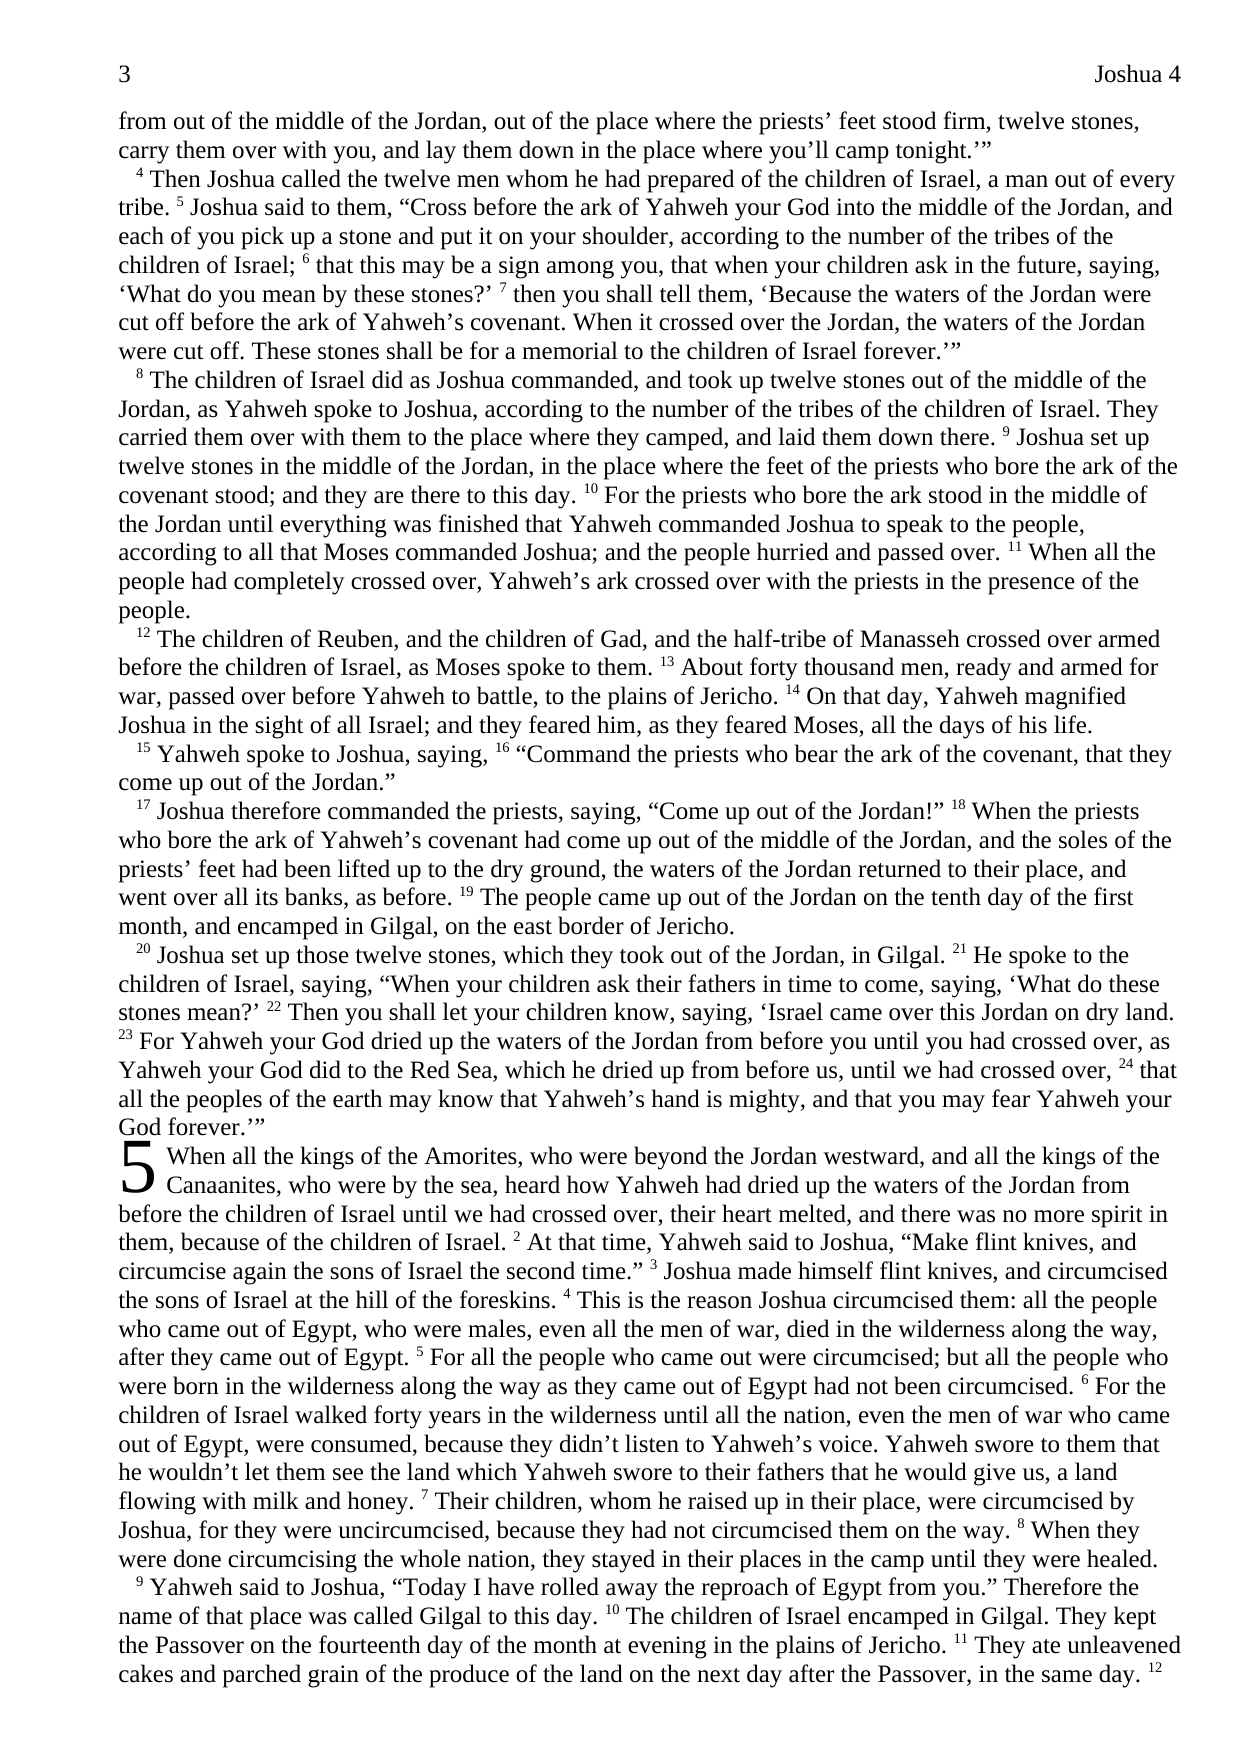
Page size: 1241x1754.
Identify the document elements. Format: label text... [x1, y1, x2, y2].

text 8 The children of Israel did as Joshua commanded, and took up twelve stones out of the middle of the Jordan, as Yahweh spoke to Joshua, according to the number of the tribes of the children of Israel. They carried them over with them to the place where they camped, and laid them down there. 9 Joshua set up twelve stones in the middle of the Jordan, in the place where the feet of the priests who bore the ark of the covenant stood; and they are there to this day. 10 For the priests who bore the ark stood in the middle of the Jordan until everything was finished that Yahweh commanded Joshua to speak to the people, according to all that Moses commanded Joshua; and the people hurried and passed over. 11 When all the people had completely crossed over, Yahweh’s ark crossed over with the priests in the presence of the people. [118, 365, 1181, 624]
text 5When all the kings of the Amorites, who were beyond the Jordan westward, and all the kings of the Canaanites, who were by the sea, heard how Yahweh had dried up the waters of the Jordan from before the children of Israel until we had crossed over, their heart melted, and there was no more spirit in them, because of the children of Israel. 2 At that time, Yahweh said to Joshua, “Make flint knives, and circumcise again the sons of Israel the second time.” 3 Joshua made himself flint knives, and circumcised the sons of Israel at the hill of the foreskins. 4 This is the reason Joshua circumcised them: all the people who came out of Egypt, who were males, even all the men of war, died in the wilderness along the way, after they came out of Egypt. 5 For all the people who came out were circumcised; but all the people who were born in the wilderness along the way as they came out of Egypt had not been circumcised. 6 For the children of Israel walked forty years in the wilderness until all the nation, even the men of war who came out of Egypt, were consumed, because they didn’t listen to Yahweh’s voice. Yahweh swore to them that he wouldn’t let them see the land which Yahweh swore to their fathers that he would give us, a land flowing with milk and honey. 7 Their children, whom he raised up in their place, were circumcised by Joshua, for they were uncircumcised, because they had not circumcised them on the way. 8 When they were done circumcising the whole nation, they stayed in their places in the camp until they were healed. [118, 1141, 1181, 1572]
text 15 Yahweh spoke to Joshua, saying, 16 “Command the priests who bear the ark of the covenant, that they come up out of the Jordan.” [118, 739, 1181, 796]
text 20 Joshua set up those twelve stones, which they took out of the Jordan, in Gilgal. 21 He spoke to the children of Israel, saying, “When your children ask their fathers in time to come, saying, ‘What do these stones mean?’ 22 Then you shall let your children know, saying, ‘Israel came over this Jordan on dry land. 23 For Yahweh your God dried up the waters of the Jordan from before you until you had crossed over, as Yahweh your God did to the Red Sea, which he dried up from before us, until we had crossed over, 24 that all the peoples of the earth may know that Yahweh’s hand is mighty, and that you may fear Yahweh your God forever.’” [118, 940, 1181, 1141]
text 12 The children of Reuben, and the children of Gad, and the half-tribe of Manasseh crossed over armed before the children of Israel, as Moses spoke to them. 13 About forty thousand men, ready and armed for war, passed over before Yahweh to battle, to the plains of Jericho. 14 On that day, Yahweh magnified Joshua in the sight of all Israel; and they feared him, as they feared Moses, all the days of his life. [118, 624, 1181, 739]
text 4 Then Joshua called the twelve men whom he had prepared of the children of Israel, a man out of every tribe. 5 Joshua said to them, “Cross before the ark of Yahweh your God into the middle of the Jordan, and each of you pick up a stone and put it on your shoulder, according to the number of the tribes of the children of Israel; 6 that this may be a sign among you, that when your children ask in the future, saying, ‘What do you mean by these stones?’ 7 then you shall tell them, ‘Because the waters of the Jordan were cut off before the ark of Yahweh’s covenant. When it crossed over the Jordan, the waters of the Jordan were cut off. These stones shall be for a memorial to the children of Israel forever.’” [118, 164, 1181, 365]
text 9 Yahweh said to Joshua, “Today I have rolled away the reproach of Egypt from you.” Therefore the name of that place was called Gilgal to this day. 10 The children of Israel encamped in Gilgal. They kept the Passover on the fourteenth day of the month at evening in the plains of Jericho. 11 They ate unleavened cakes and parched grain of the produce of the land on the next day after the Passover, in the same day. 12 [118, 1572, 1181, 1687]
text 4When all the nation had completely crossed over the Jordan, Yahweh spoke to Joshua, saying, 2 “Take twelve men out of the people, a man out of every tribe, 3 and command them, saying, ‘Take from out of the middle of the Jordan, out of the place where the priests’ feet stood firm, twelve stones, carry them over with you, and lay them down in the place where you’ll camp tonight.’” [118, 106, 1181, 164]
text 17 Joshua therefore commanded the priests, saying, “Come up out of the Jordan!” 18 When the priests who bore the ark of Yahweh’s covenant had come up out of the middle of the Jordan, and the soles of the priests’ feet had been lifted up to the dry ground, the waters of the Jordan returned to their place, and went over all its banks, as before. 19 The people came up out of the Jordan on the tenth day of the first month, and encamped in Gilgal, on the east border of Jericho. [118, 796, 1181, 940]
